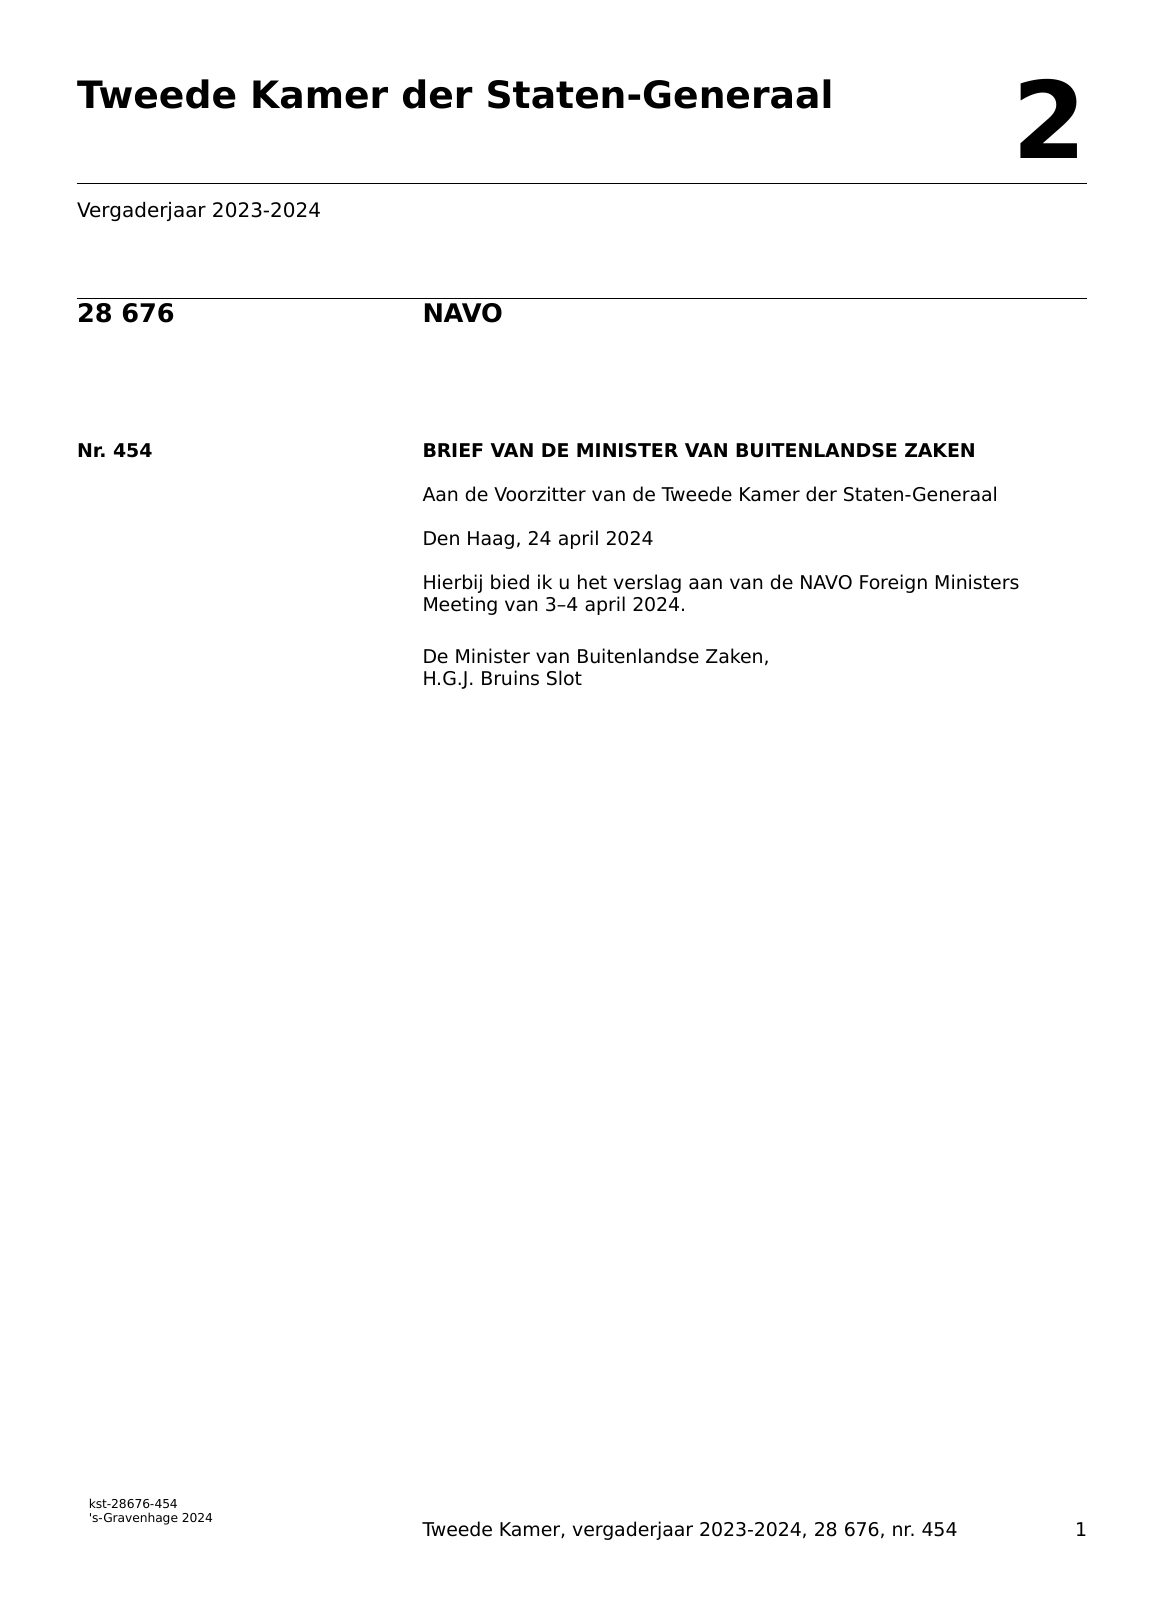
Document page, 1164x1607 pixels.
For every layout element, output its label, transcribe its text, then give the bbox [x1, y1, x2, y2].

text De Minister van Buitenlandse Zaken, H.G.J. Bruins Slot [422, 646, 1087, 690]
subtitle 28 676 NAVO [77, 299, 1087, 329]
text Hierbij bied ik u het verslag aan van de NAVO Foreign Ministers Meeting van 3–4 april 2024. [422, 572, 1087, 616]
text 's-Gravenhage 2024 [88, 1511, 323, 1525]
table_cell Vergaderjaar 2023-2024 [77, 184, 1087, 298]
table_header Tweede Kamer der Staten-Generaal [77, 59, 886, 183]
text Aan de Voorzitter van de Tweede Kamer der Staten-Generaal [422, 484, 1087, 506]
table_header 2 [886, 59, 1087, 183]
subtitle Nr. 454 BRIEF VAN DE MINISTER VAN BUITENLANDSE ZAKEN [77, 440, 1087, 462]
text kst-28676-454 [88, 1497, 323, 1511]
text Den Haag, 24 april 2024 [422, 528, 1087, 550]
